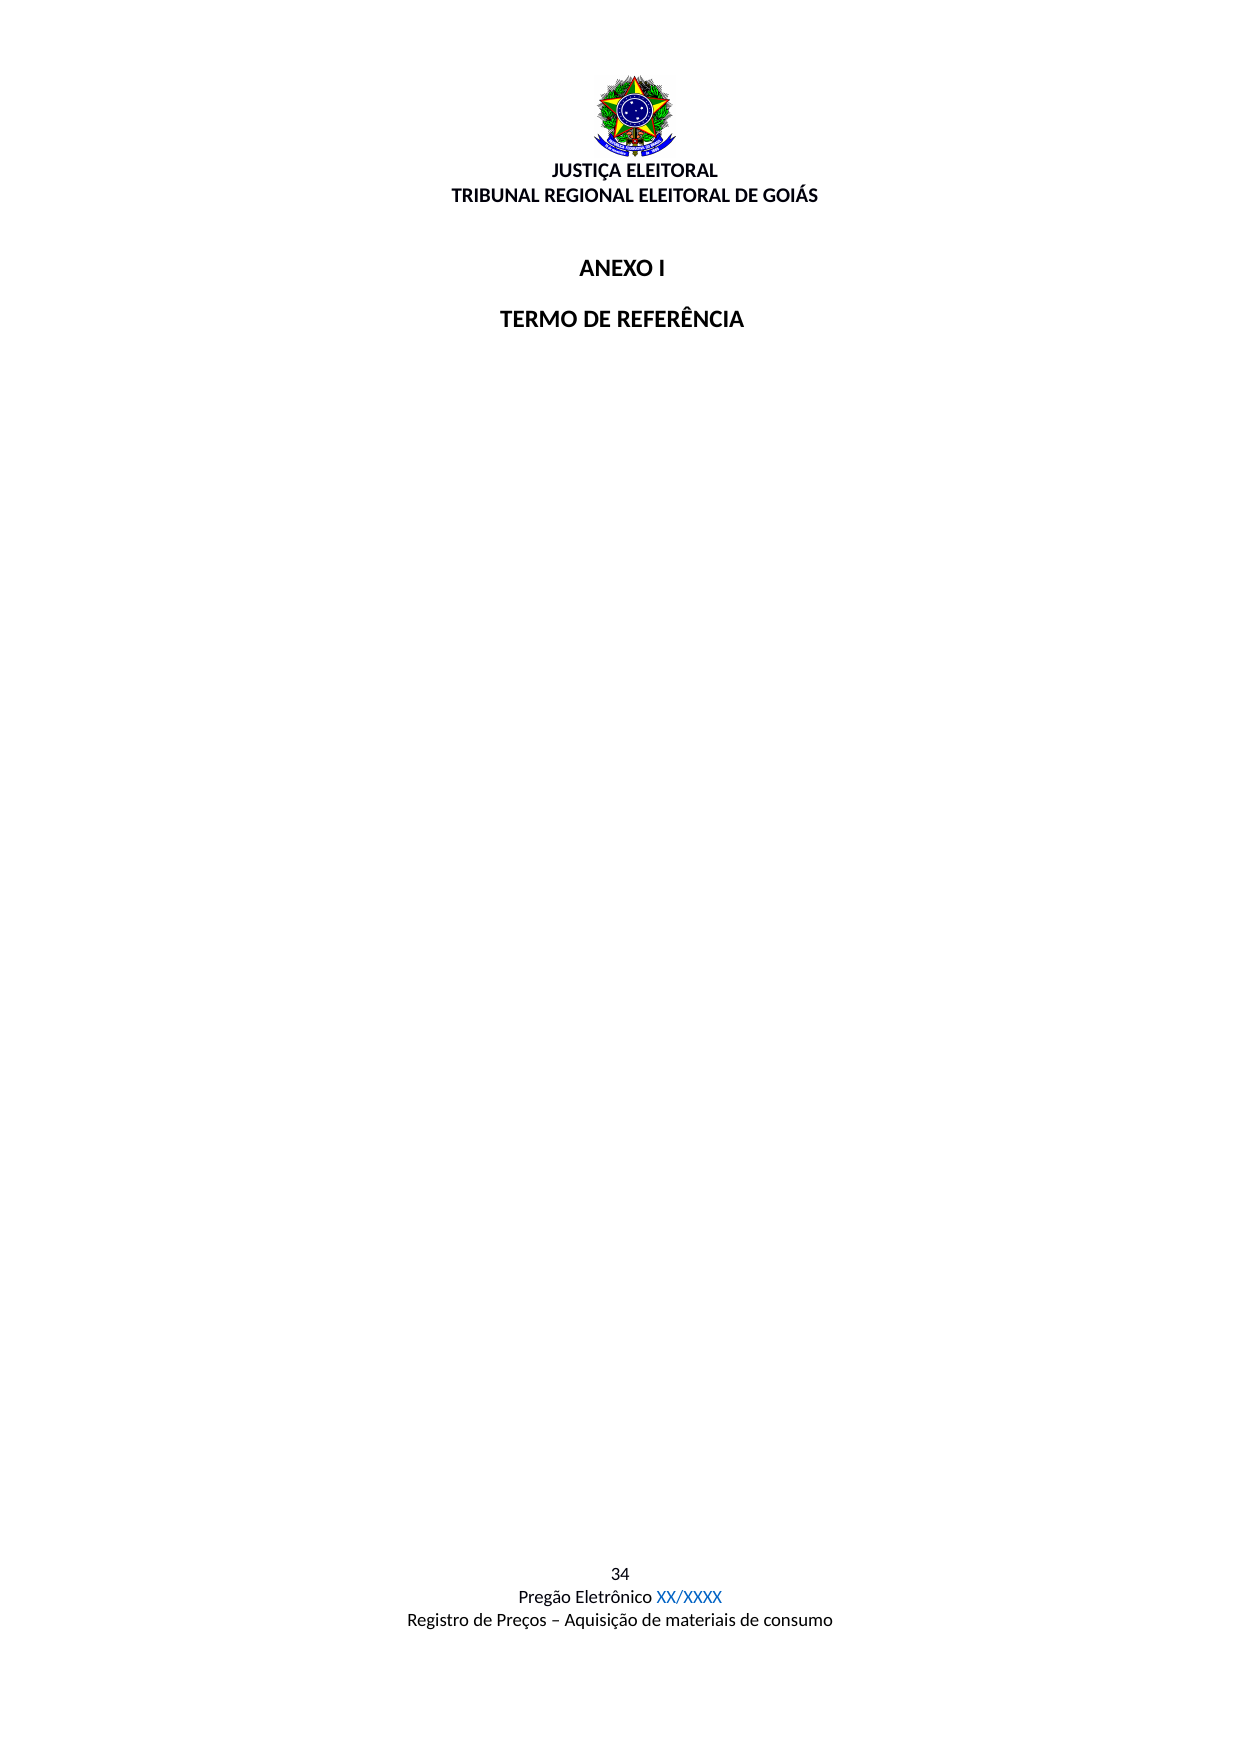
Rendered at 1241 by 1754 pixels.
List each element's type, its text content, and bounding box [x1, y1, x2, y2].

text 2 – JUSTIFICATIVA2 – JUSTIFICATIVA [118, 539, 1126, 569]
text TERMO DE REFERÊNCIA [118, 283, 1126, 334]
text ANEXO I [118, 232, 1126, 283]
